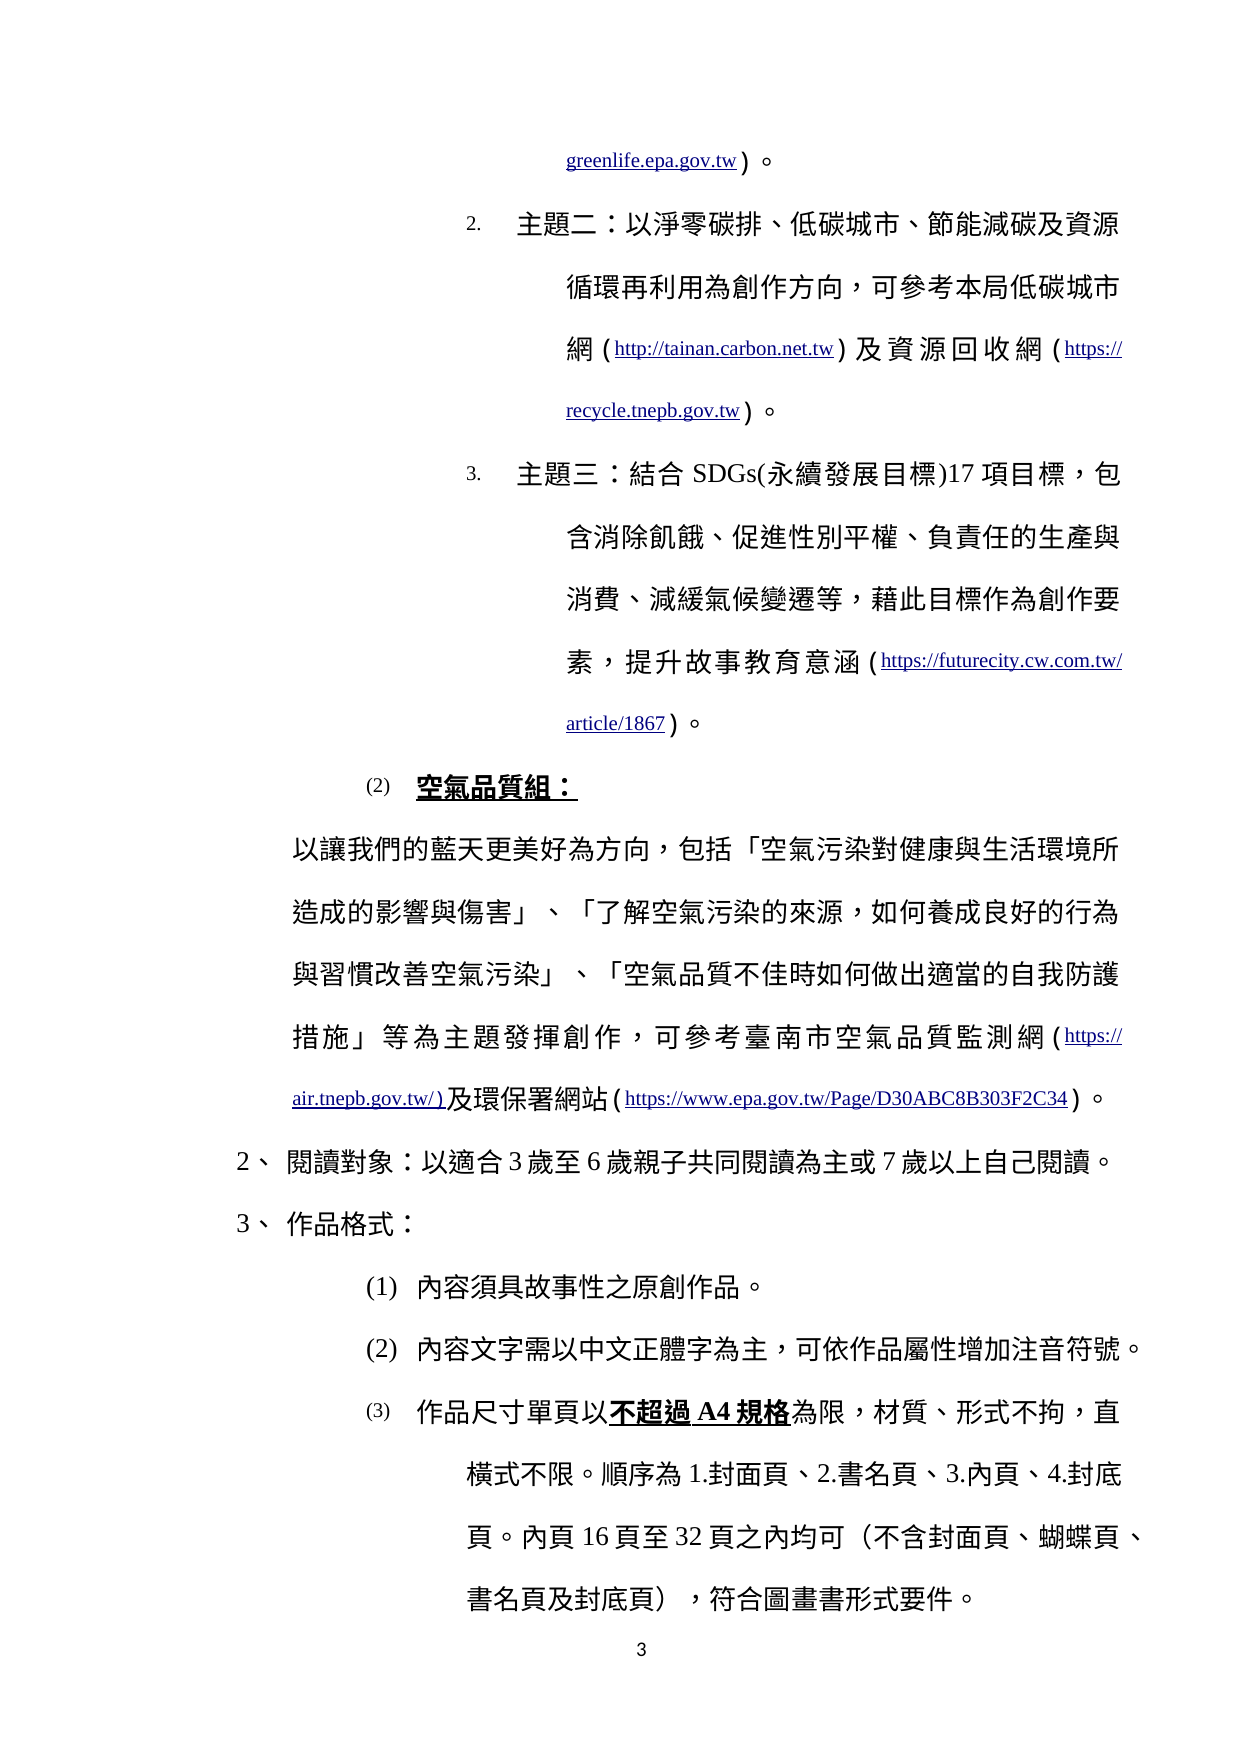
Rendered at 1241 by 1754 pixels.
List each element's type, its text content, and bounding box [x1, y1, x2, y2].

list 主題三：結合SDGs(永續發展目標)17項目標，包含消除飢餓、促進性別平權、負責任的生產與消費、減緩氣候變遷等，藉此目標作為創作要素，提升故事教育意涵(https://futurecity.cw.com.tw/article/1867)。 [466, 431, 1122, 744]
list 空氣品質組： [366, 744, 1122, 806]
list 作品尺寸單頁以不超過A4規格為限，材質、形式不拘，直橫式不限。順序為1.封面頁、2.書名頁、3.內頁、4.封底頁。內頁16頁至32頁之內均可（不含封面頁、蝴蝶頁、書名頁及封底頁），符合圖畫書形式要件。 [366, 1369, 1122, 1619]
list 作品格式： [236, 1181, 1122, 1244]
list 內容須具故事性之原創作品。 [366, 1244, 1122, 1306]
list 主題二：以淨零碳排、低碳城市、節能減碳及資源循環再利用為創作方向，可參考本局低碳城市網(http://tainan.carbon.net.tw)及資源回收網(https://recycle.tnepb.gov.tw)。 [466, 181, 1122, 431]
list 閱讀對象：以適合3歲至6歲親子共同閱讀為主或7歲以上自己閱讀。 [236, 1119, 1122, 1181]
list 內容文字需以中文正體字為主，可依作品屬性增加注音符號。 [366, 1306, 1122, 1369]
list greenlife.epa.gov.tw)。 [466, 119, 1122, 181]
text 以讓我們的藍天更美好為方向，包括「空氣污染對健康與生活環境所造成的影響與傷害」、「了解空氣污染的來源，如何養成良好的行為與習慣改善空氣污染」、「空氣品質不佳時如何做出適當的自我防護措施」等為主題發揮創作，可參考臺南市空氣品質監測網(https://air.tnepb.gov.tw/)及環保署網站(https://www.epa.gov.tw/Page/D30ABC8B303F2C34)。 [292, 806, 1122, 1119]
